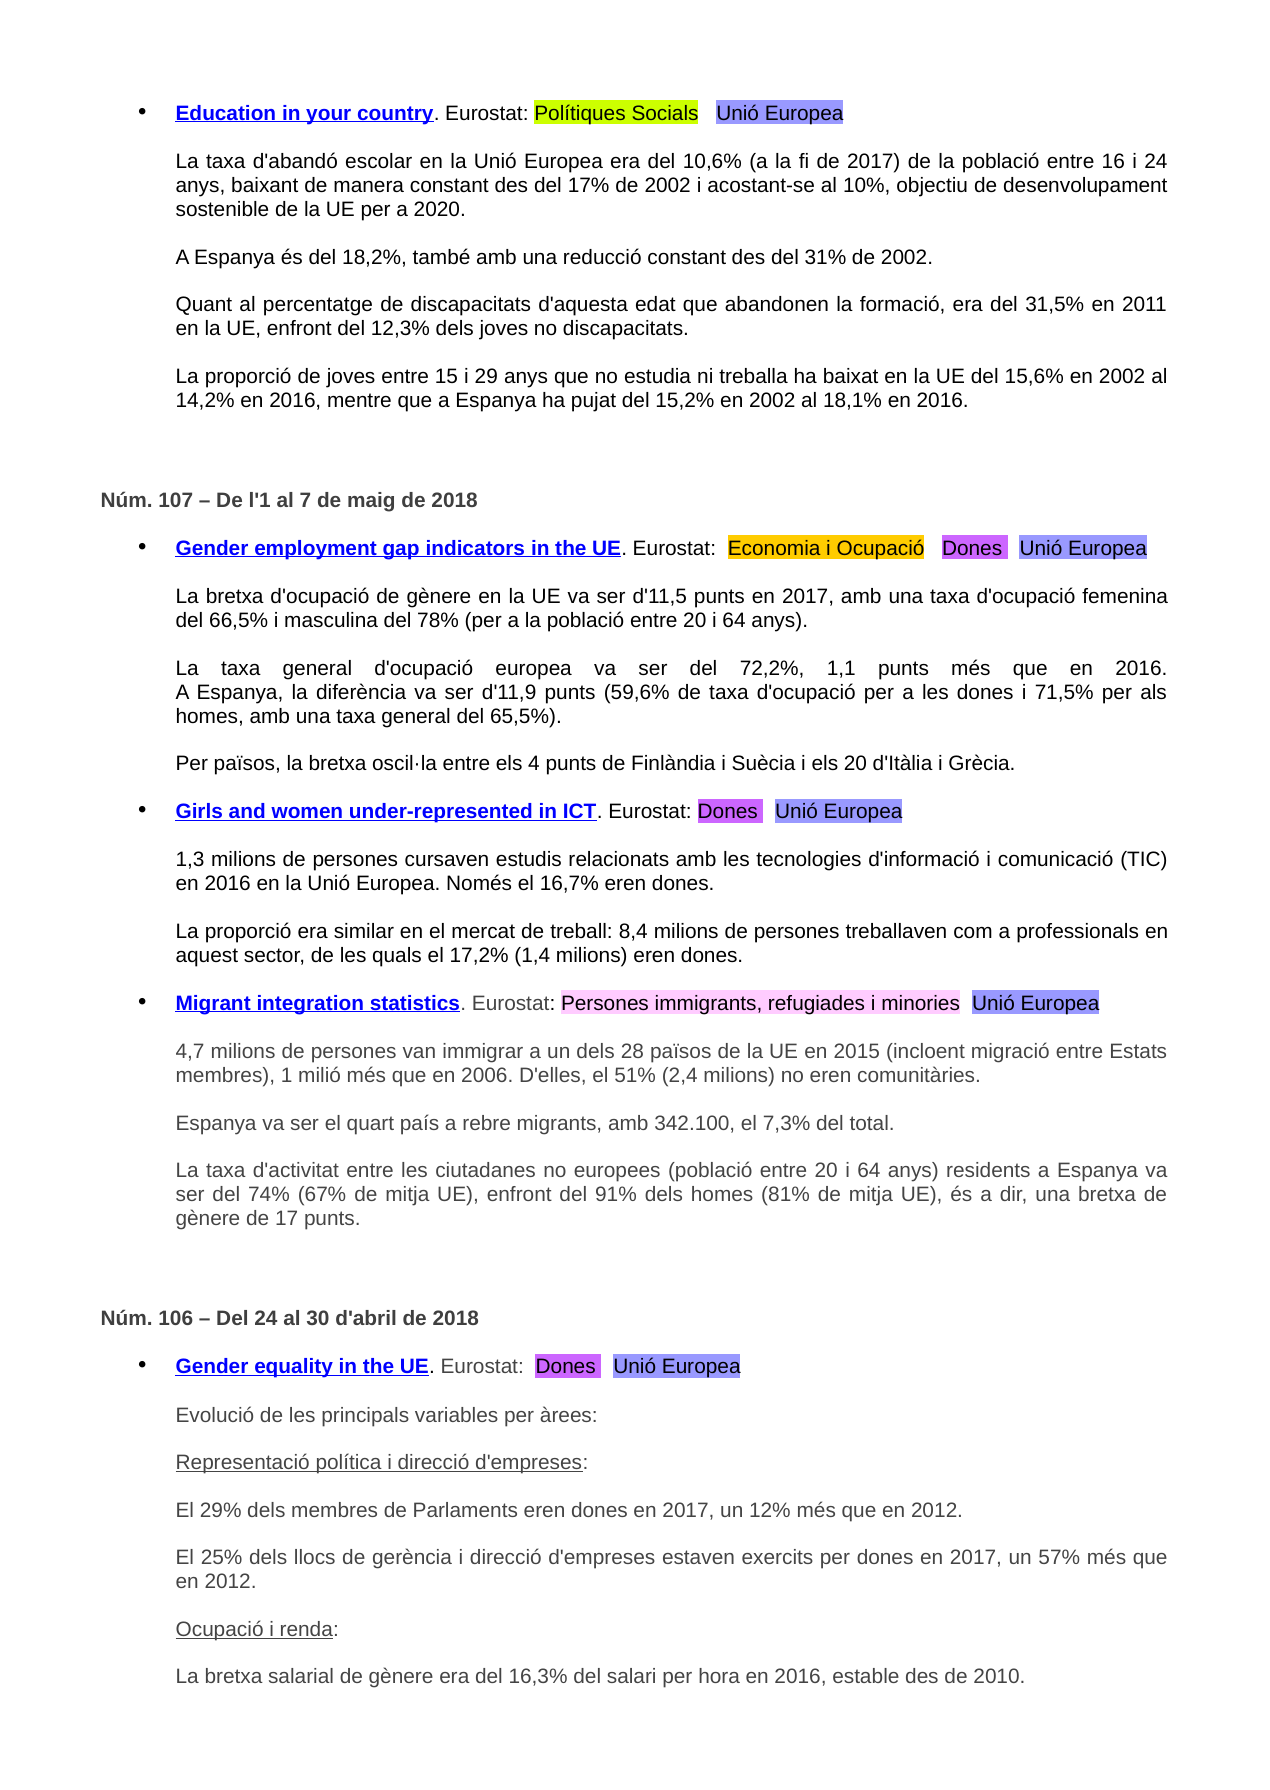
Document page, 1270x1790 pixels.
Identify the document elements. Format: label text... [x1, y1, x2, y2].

text Representació política i direcció d'empreses: [175, 1450, 1169, 1474]
list Gender employment gap indicators in the UE. Eurostat: Economia i Ocupació Dones Unió Europea [138, 535, 1169, 560]
list Gender equality in the UE. Eurostat: Dones Unió Europea [138, 1354, 1169, 1379]
text 1,3 milions de persones cursaven estudis relacionats amb les tecnologies d'informació i comunicació (TIC) en 2016 en la Unió Europea. Només el 16,7% eren dones. [175, 847, 1169, 895]
text La proporció de joves entre 15 i 29 anys que no estudia ni treballa ha baixat en la UE del 15,6% en 2002 al 14,2% en 2016, mentre que a Espanya ha pujat del 15,2% en 2002 al 18,1% en 2016. [175, 364, 1169, 412]
text Quant al percentatge de discapacitats d'aquesta edat que abandonen la formació, era del 31,5% en 2011 en la UE, enfront del 12,3% dels joves no discapacitats. [175, 292, 1169, 340]
text La proporció era similar en el mercat de treball: 8,4 milions de persones treballaven com a professionals en aquest sector, de les quals el 17,2% (1,4 milions) eren dones. [175, 919, 1169, 967]
text El 29% dels membres de Parlaments eren dones en 2017, un 12% més que en 2012. [175, 1498, 1169, 1522]
list Education in your country. Eurostat: Polítiques Socials Unió Europea [138, 100, 1169, 125]
text Evolució de les principals variables per àrees: [175, 1402, 1169, 1426]
text La taxa d'activitat entre les ciutadanes no europees (població entre 20 i 64 anys) residents a Espanya va ser del 74% (67% de mitja UE), enfront del 91% dels homes (81% de mitja UE), és a dir, una bretxa de gènere de 17 punts. [175, 1158, 1169, 1230]
text La taxa d'abandó escolar en la Unió Europea era del 10,6% (a la fi de 2017) de la població entre 16 i 24 anys, baixant de manera constant des del 17% de 2002 i acostant-se al 10%, objectiu de desenvolupament sostenible de la UE per a 2020. [175, 149, 1169, 221]
text Espanya va ser el quart país a rebre migrants, amb 342.100, el 7,3% del total. [175, 1111, 1169, 1134]
text 4,7 milions de persones van immigrar a un dels 28 països de la UE en 2015 (incloent migració entre Estats membres), 1 milió més que en 2006. D'elles, el 51% (2,4 milions) no eren comunitàries. [175, 1039, 1169, 1087]
text Núm. 107 – De l'1 al 7 de maig de 2018 [100, 488, 1169, 512]
text La bretxa salarial de gènere era del 16,3% del salari per hora en 2016, estable des de 2010. [175, 1664, 1169, 1688]
text A Espanya és del 18,2%, també amb una reducció constant des del 31% de 2002. [175, 244, 1169, 268]
text Ocupació i renda: [175, 1617, 1169, 1641]
text La taxa general d'ocupació europea va ser del 72,2%, 1,1 punts més que en 2016. A Espanya, la diferència va ser d'11,9 punts (59,6% de taxa d'ocupació per a les dones i 71,5% per als homes, amb una taxa general del 65,5%). [175, 656, 1169, 727]
text La bretxa d'ocupació de gènere en la UE va ser d'11,5 punts en 2017, amb una taxa d'ocupació femenina del 66,5% i masculina del 78% (per a la població entre 20 i 64 anys). [175, 584, 1169, 632]
list Girls and women under-represented in ICT. Eurostat: Dones Unió Europea [138, 799, 1169, 824]
text Per països, la bretxa oscil·la entre els 4 punts de Finlàndia i Suècia i els 20 d'Itàlia i Grècia. [175, 751, 1169, 775]
text El 25% dels llocs de gerència i direcció d'empreses estaven exercits per dones en 2017, un 57% més que en 2012. [175, 1545, 1169, 1593]
text Núm. 106 – Del 24 al 30 d'abril de 2018 [100, 1306, 1169, 1330]
list Migrant integration statistics. Eurostat: Persones immigrants, refugiades i minories Unió Europea [138, 990, 1169, 1015]
